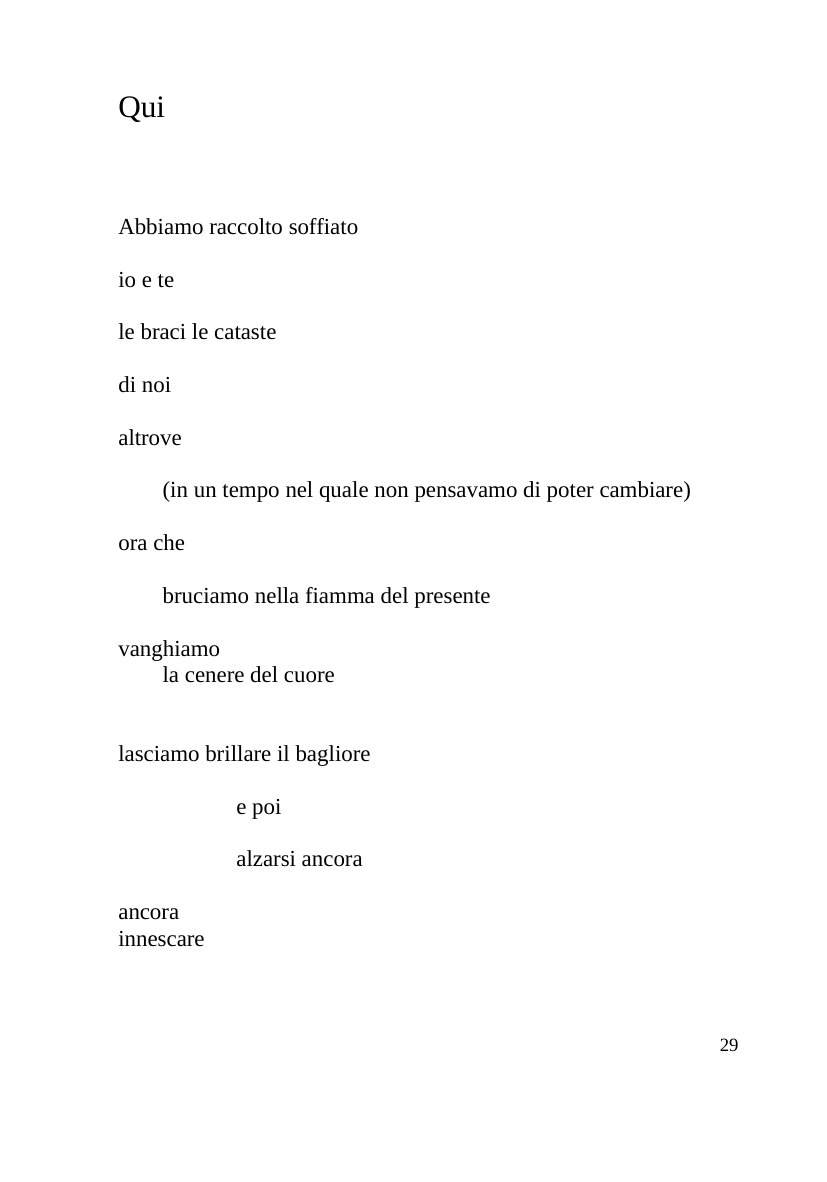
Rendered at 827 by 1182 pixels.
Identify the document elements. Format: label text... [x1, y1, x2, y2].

text io e te [88, 266, 738, 292]
text Qui [88, 88, 738, 124]
text lasciamo brillare il bagliore [88, 740, 738, 766]
text innescare [88, 924, 738, 951]
text di noi [88, 371, 738, 397]
text alzarsi ancora [88, 846, 738, 872]
text Abbiamo raccolto soffiato [88, 213, 738, 239]
text la cenere del cuore [88, 661, 738, 687]
text ora che [88, 529, 738, 556]
text vanghiamo [88, 635, 738, 661]
text ancora [88, 898, 738, 924]
text e poi [88, 793, 738, 819]
text (in un tempo nel quale non pensavamo di poter cambiare) [88, 477, 738, 503]
text le braci le cataste [88, 318, 738, 345]
text bruciamo nella fiamma del presente [88, 582, 738, 608]
text altrove [88, 424, 738, 450]
